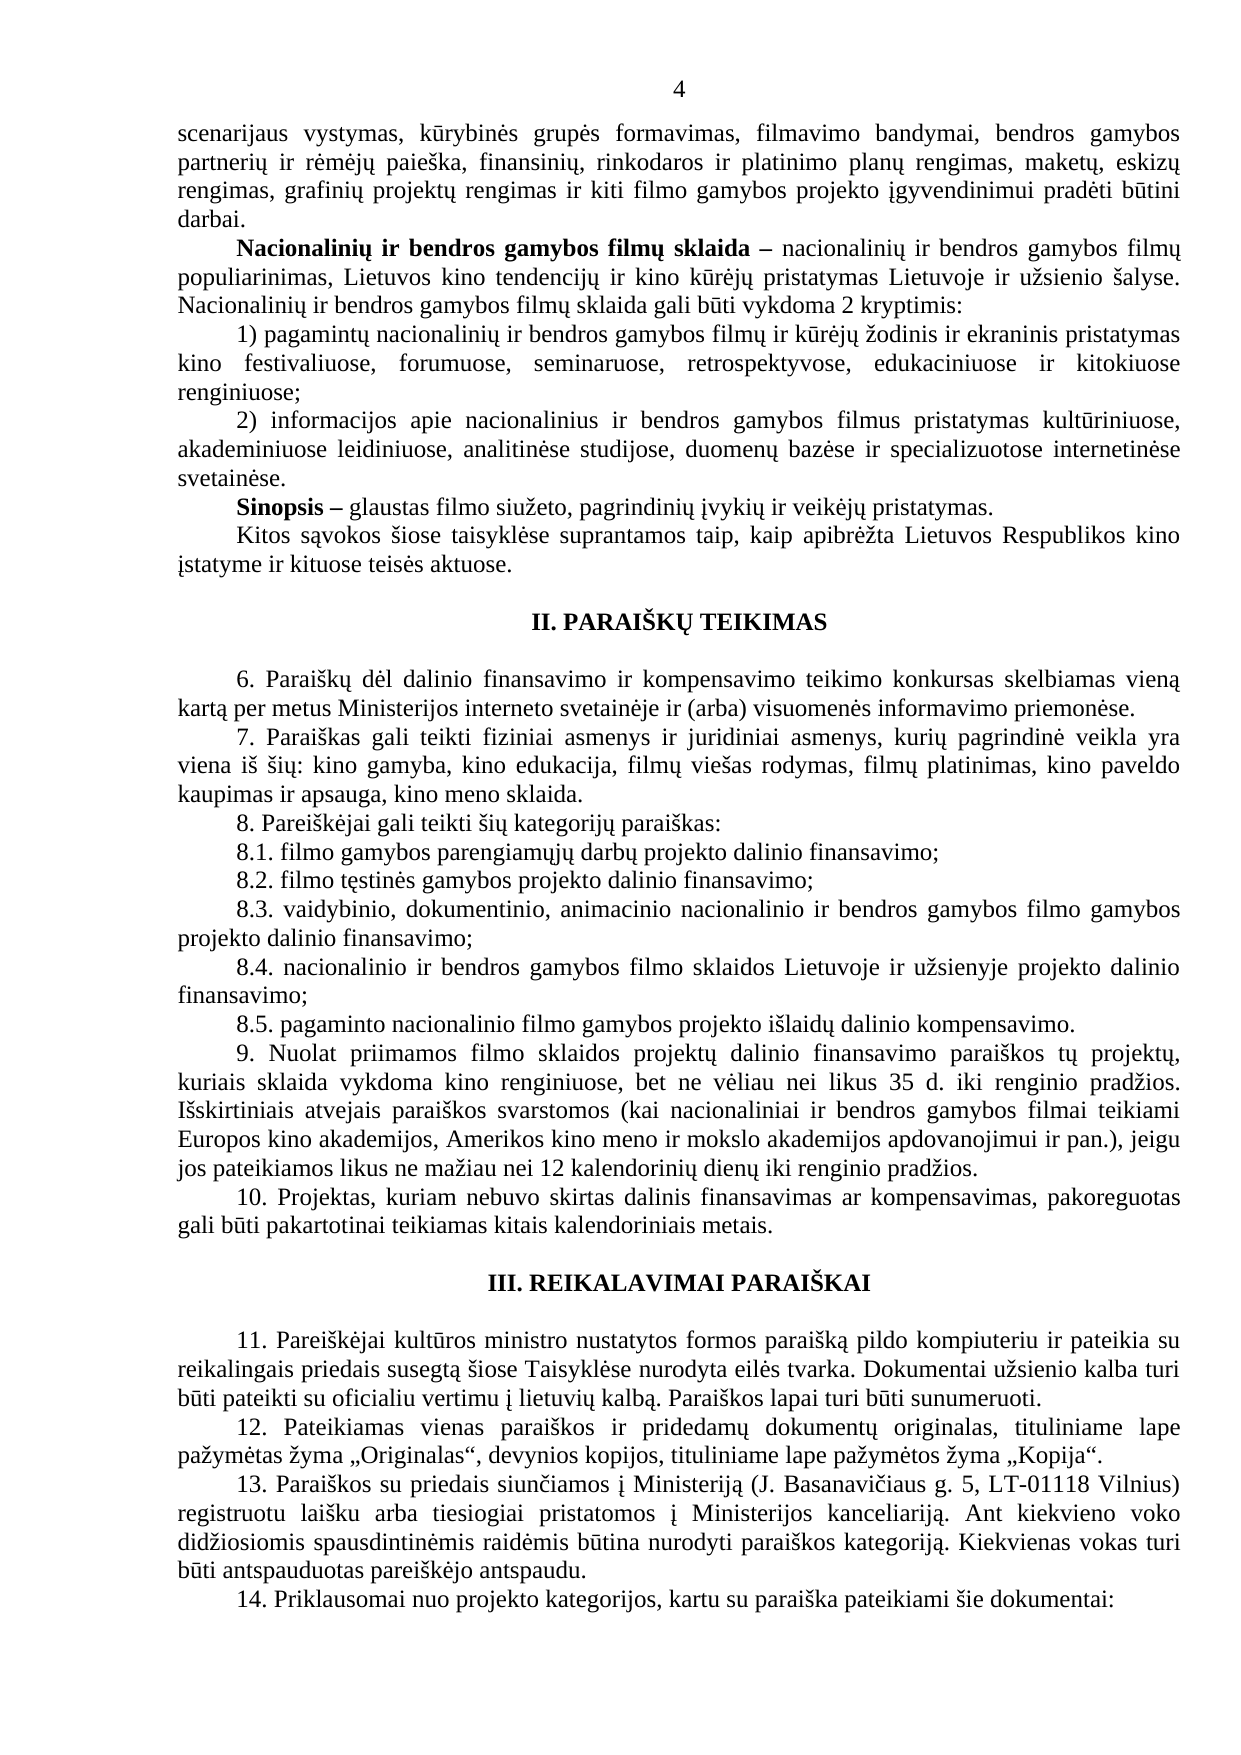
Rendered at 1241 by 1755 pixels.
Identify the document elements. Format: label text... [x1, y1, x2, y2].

text 8.1. filmo gamybos parengiamųjų darbų projekto dalinio finansavimo; [177, 837, 1181, 866]
text 2) informacijos apie nacionalinius ir bendros gamybos filmus pristatymas kultūriniuose, akademiniuose leidiniuose, analitinėse studijose, duomenų bazėse ir specializuotose internetinėse svetainėse. [177, 406, 1181, 492]
text 8.4. nacionalinio ir bendros gamybos filmo sklaidos Lietuvoje ir užsienyje projekto dalinio finansavimo; [177, 952, 1181, 1009]
text 1) pagamintų nacionalinių ir bendros gamybos filmų ir kūrėjų žodinis ir ekraninis pristatymas kino festivaliuose, forumuose, seminaruose, retrospektyvose, edukaciniuose ir kitokiuose renginiuose; [177, 319, 1181, 406]
text II. PARAIŠKŲ TEIKIMAS [177, 607, 1181, 636]
text 14. Priklausomai nuo projekto kategorijos, kartu su paraiška pateikiami šie dokumentai: [177, 1584, 1181, 1613]
text 6. Paraiškų dėl dalinio finansavimo ir kompensavimo teikimo konkursas skelbiamas vieną kartą per metus Ministerijos interneto svetainėje ir (arba) visuomenės informavimo priemonėse. [177, 664, 1181, 722]
text 7. Paraiškas gali teikti fiziniai asmenys ir juridiniai asmenys, kurių pagrindinė veikla yra viena iš šių: kino gamyba, kino edukacija, filmų viešas rodymas, filmų platinimas, kino paveldo kaupimas ir apsauga, kino meno sklaida. [177, 722, 1181, 808]
text 8. Pareiškėjai gali teikti šių kategorijų paraiškas: [177, 808, 1181, 837]
text Kitos sąvokos šiose taisyklėse suprantamos taip, kaip apibrėžta Lietuvos Respublikos kino įstatyme ir kituose teisės aktuose. [177, 521, 1181, 578]
text scenarijaus vystymas, kūrybinės grupės formavimas, filmavimo bandymai, bendros gamybos partnerių ir rėmėjų paieška, finansinių, rinkodaros ir platinimo planų rengimas, maketų, eskizų rengimas, grafinių projektų rengimas ir kiti filmo gamybos projekto įgyvendinimui pradėti būtini darbai. [177, 118, 1181, 233]
text 8.2. filmo tęstinės gamybos projekto dalinio finansavimo; [177, 866, 1181, 894]
text 8.3. vaidybinio, dokumentinio, animacinio nacionalinio ir bendros gamybos filmo gamybos projekto dalinio finansavimo; [177, 894, 1181, 952]
text 8.5. pagaminto nacionalinio filmo gamybos projekto išlaidų dalinio kompensavimo. [177, 1009, 1181, 1038]
text 10. Projektas, kuriam nebuvo skirtas dalinis finansavimas ar kompensavimas, pakoreguotas gali būti pakartotinai teikiamas kitais kalendoriniais metais. [177, 1182, 1181, 1239]
text III. REIKALAVIMAI PARAIŠKAI [177, 1268, 1181, 1297]
text 13. Paraiškos su priedais siunčiamos į Ministeriją (J. Basanavičiaus g. 5, LT-01118 Vilnius) registruotu laišku arba tiesiogiai pristatomos į Ministerijos kanceliariją. Ant kiekvieno voko didžiosiomis spausdintinėmis raidėmis būtina nurodyti paraiškos kategoriją. Kiekvienas vokas turi būti antspauduotas pareiškėjo antspaudu. [177, 1469, 1181, 1584]
text Nacionalinių ir bendros gamybos filmų sklaida – nacionalinių ir bendros gamybos filmų populiarinimas, Lietuvos kino tendencijų ir kino kūrėjų pristatymas Lietuvoje ir užsienio šalyse. Nacionalinių ir bendros gamybos filmų sklaida gali būti vykdoma 2 kryptimis: [177, 233, 1181, 319]
text Sinopsis – glaustas filmo siužeto, pagrindinių įvykių ir veikėjų pristatymas. [177, 492, 1181, 521]
text 9. Nuolat priimamos filmo sklaidos projektų dalinio finansavimo paraiškos tų projektų, kuriais sklaida vykdoma kino renginiuose, bet ne vėliau nei likus 35 d. iki renginio pradžios. Išskirtiniais atvejais paraiškos svarstomos (kai nacionaliniai ir bendros gamybos filmai teikiami Europos kino akademijos, Amerikos kino meno ir mokslo akademijos apdovanojimui ir pan.), jeigu jos pateikiamos likus ne mažiau nei 12 kalendorinių dienų iki renginio pradžios. [177, 1038, 1181, 1182]
text 11. Pareiškėjai kultūros ministro nustatytos formos paraišką pildo kompiuteriu ir pateikia su reikalingais priedais susegtą šiose Taisyklėse nurodyta eilės tvarka. Dokumentai užsienio kalba turi būti pateikti su oficialiu vertimu į lietuvių kalbą. Paraiškos lapai turi būti sunumeruoti. [177, 1326, 1181, 1412]
text 12. Pateikiamas vienas paraiškos ir pridedamų dokumentų originalas, tituliniame lape pažymėtas žyma „Originalas“, devynios kopijos, tituliniame lape pažymėtos žyma „Kopija“. [177, 1412, 1181, 1469]
